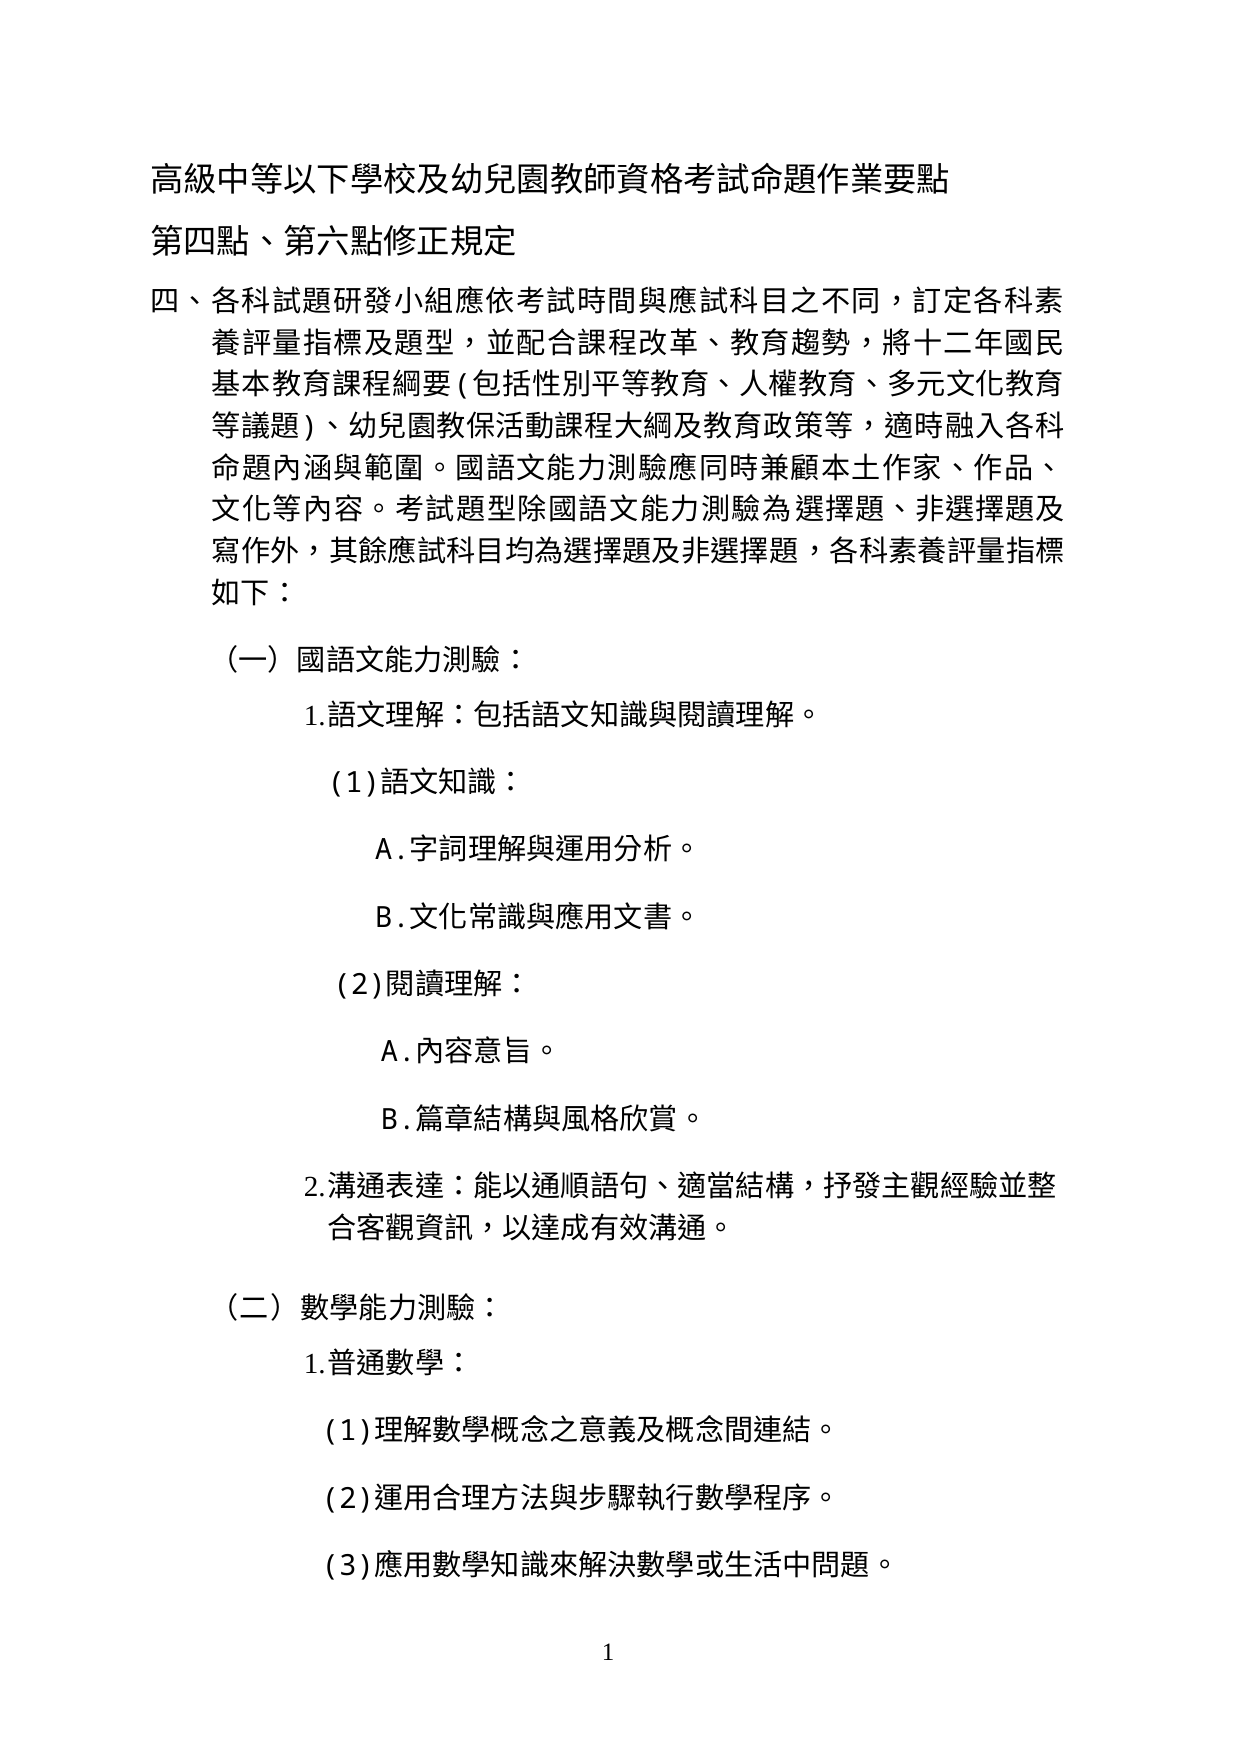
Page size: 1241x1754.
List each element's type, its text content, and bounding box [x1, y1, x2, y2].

text (3)應用數學知識來解決數學或生活中問題。 [321, 1542, 1066, 1584]
text (2)閱讀理解： [333, 961, 1066, 1003]
text (1)理解數學概念之意義及概念間連結。 [321, 1407, 1066, 1449]
text 四、各科試題研發小組應依考試時間與應試科目之不同，訂定各科素養評量指標及題型，並配合課程改革、教育趨勢，將十二年國民基本教育課程綱要(包括性別平等教育、人權教育、多元文化教育等議題)、幼兒園教保活動課程大綱及教育政策等，適時融入各科命題內涵與範圍。國語文能力測驗應同時兼顧本土作家、作品、文化等內容。考試題型除國語文能力測驗為選擇題、非選擇題及寫作外，其餘應試科目均為選擇題及非選擇題，各科素養評量指標如下： [150, 278, 1065, 611]
list 普通數學： [303, 1340, 1066, 1382]
text B.篇章結構與風格欣賞。 [380, 1095, 1066, 1138]
list 溝通表達：能以通順語句、適當結構，抒發主觀經驗並整合客觀資訊，以達成有效溝通。 [303, 1163, 1066, 1247]
text (1)語文知識： [327, 758, 1066, 801]
text （一）國語文能力測驗： [209, 636, 1065, 679]
text 高級中等以下學校及幼兒園教師資格考試命題作業要點 [150, 152, 1066, 201]
text B.文化常識與應用文書。 [374, 893, 1066, 936]
text (2)運用合理方法與步驟執行數學程序。 [321, 1474, 1066, 1517]
text （二）數學能力測驗： [209, 1285, 1065, 1327]
text A.字詞理解與運用分析。 [374, 826, 1066, 868]
text A.內容意旨。 [380, 1028, 1066, 1070]
list 語文理解：包括語文知識與閱讀理解。 [303, 691, 1066, 733]
text 第四點、第六點修正規定 [150, 215, 1066, 263]
